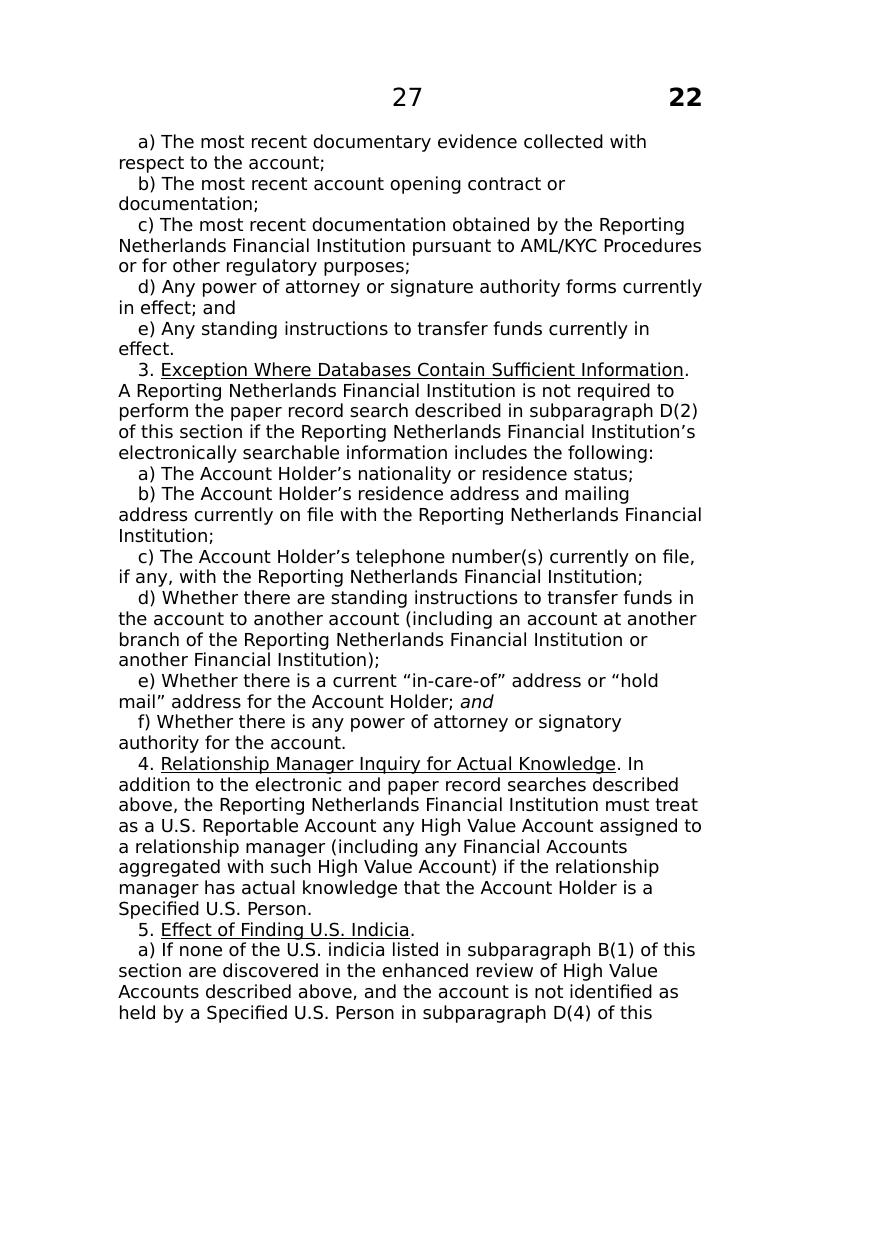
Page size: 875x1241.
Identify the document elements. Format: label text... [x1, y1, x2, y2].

text e) Any standing instructions to transfer funds currently in effect. [118, 318, 703, 360]
text c) The most recent documentation obtained by the Reporting Netherlands Financial Institution pursuant to AML/KYC Procedures or for other regulatory purposes; [118, 215, 703, 277]
text d) Any power of attorney or signature authority forms currently in effect; and [118, 277, 703, 318]
text e) Whether there is a current “in-care-of” address or “hold mail” address for the Account Holder; and [118, 671, 703, 712]
text a) The Account Holder’s nationality or residence status; [118, 463, 703, 484]
text c) The Account Holder’s telephone number(s) currently on file, if any, with the Reporting Netherlands Financial Institution; [118, 546, 703, 588]
text a) The most recent documentary evidence collected with respect to the account; [118, 132, 703, 173]
text b) The most recent account opening contract or documentation; [118, 173, 703, 215]
text 3. Exception Where Databases Contain Sufficient Information. A Reporting Netherlands Financial Institution is not required to perform the paper record search described in subparagraph D(2) of this section if the Reporting Netherlands Financial Institution’s electronically searchable information includes the following: [118, 360, 703, 463]
text d) Whether there are standing instructions to transfer funds in the account to another account (including an account at another branch of the Reporting Netherlands Financial Institution or another Financial Institution); [118, 588, 703, 671]
text b) The Account Holder’s residence address and mailing address currently on file with the Reporting Netherlands Financial Institution; [118, 484, 703, 546]
text 4. Relationship Manager Inquiry for Actual Knowledge. In addition to the electronic and paper record searches described above, the Reporting Netherlands Financial Institution must treat as a U.S. Reportable Account any High Value Account assigned to a relationship manager (including any Financial Accounts aggregated with such High Value Account) if the relationship manager has actual knowledge that the Account Holder is a Specified U.S. Person. [118, 754, 703, 919]
text f) Whether there is any power of attorney or signatory authority for the account. [118, 712, 703, 754]
text a) If none of the U.S. indicia listed in subparagraph B(1) of this section are discovered in the enhanced review of High Value Accounts described above, and the account is not identified as held by a Specified U.S. Person in subparagraph D(4) of this [118, 940, 703, 1023]
text 5. Effect of Finding U.S. Indicia. [118, 919, 703, 940]
